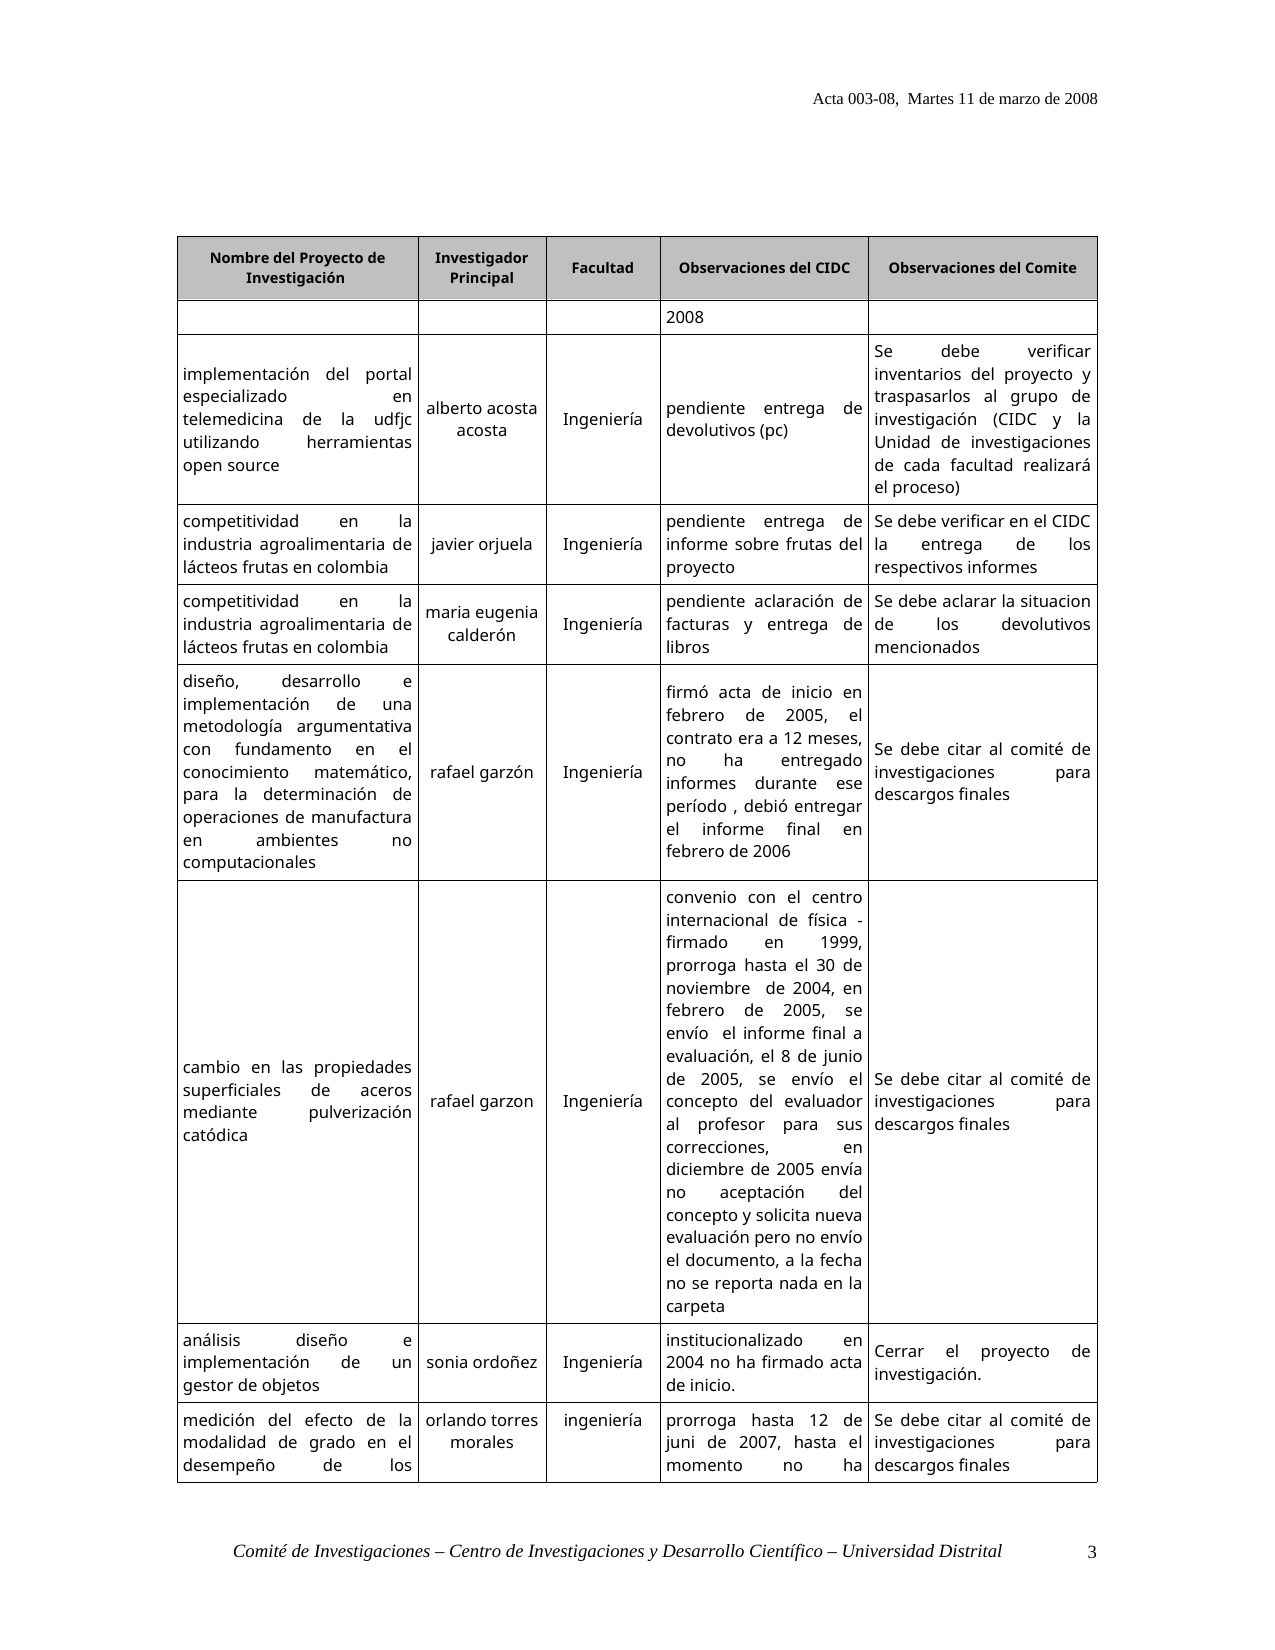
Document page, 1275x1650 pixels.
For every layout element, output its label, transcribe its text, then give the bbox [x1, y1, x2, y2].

table_cell pendiente aclaración de facturas y entrega de libros [661, 585, 868, 664]
table_cell pendiente entrega de devolutivos (pc) [661, 335, 868, 504]
table_cell Ingeniería [547, 505, 660, 584]
table_cell ingeniería [547, 1403, 660, 1482]
table_cell rafael garzón [419, 665, 546, 879]
table_header Nombre del Proyecto de Investigación [178, 237, 418, 299]
table_cell firmó acta de inicio en febrero de 2005, el contrato era a 12 meses, no ha entregado informes durante ese período , debió entregar el informe final en febrero de 2006 [661, 665, 868, 879]
table_header Facultad [547, 237, 660, 299]
table_cell 2008 [661, 301, 868, 334]
table_cell pendiente entrega de informe sobre frutas del proyecto [661, 505, 868, 584]
table_cell convenio con el centro internacional de física - firmado en 1999, prorroga hasta el 30 de noviembre de 2004, en febrero de 2005, se envío el informe final a evaluación, el 8 de junio de 2005, se envío el concepto del evaluador al profesor para sus correcciones, en diciembre de 2005 envía no aceptación del concepto y solicita nueva evaluación pero no envío el documento, a la fecha no se reporta nada en la carpeta [661, 881, 868, 1323]
table_header Observaciones del CIDC [661, 237, 868, 299]
table_header Observaciones del Comite [869, 237, 1097, 299]
table_cell Ingeniería [547, 665, 660, 879]
table_cell Se debe citar al comité de investigaciones para descargos finales [869, 1403, 1097, 1482]
table_cell institucionalizado en 2004 no ha firmado acta de inicio. [661, 1324, 868, 1402]
table_cell competitividad en la industria agroalimentaria de lácteos frutas en colombia [178, 505, 418, 584]
table_cell Ingeniería [547, 585, 660, 664]
table_header Investigador Principal [419, 237, 546, 299]
table_cell cambio en las propiedades superficiales de aceros mediante pulverización catódica [178, 881, 418, 1323]
table_cell maria eugenia calderón [419, 585, 546, 664]
table_cell Ingeniería [547, 881, 660, 1323]
table_cell diseño, desarrollo e implementación de una metodología argumentativa con fundamento en el conocimiento matemático, para la determinación de operaciones de manufactura en ambientes no computacionales [178, 665, 418, 879]
table_cell [419, 301, 546, 334]
table_cell javier orjuela [419, 505, 546, 584]
table_cell orlando torres morales [419, 1403, 546, 1482]
table_cell sonia ordoñez [419, 1324, 546, 1402]
table_cell Se debe aclarar la situacion de los devolutivos mencionados [869, 585, 1097, 664]
table_cell Cerrar el proyecto de investigación. [869, 1324, 1097, 1402]
table_cell análisis diseño e implementación de un gestor de objetos [178, 1324, 418, 1402]
table_cell prorroga hasta 12 de juni de 2007, hasta el momento no ha [661, 1403, 868, 1482]
table_cell [547, 301, 660, 334]
table_cell medición del efecto de la modalidad de grado en el desempeño de los [178, 1403, 418, 1482]
table_cell Se debe citar al comité de investigaciones para descargos finales [869, 881, 1097, 1323]
table_cell rafael garzon [419, 881, 546, 1323]
table_cell implementación del portal especializado en telemedicina de la udfjc utilizando herramientas open source [178, 335, 418, 504]
table_cell Se debe verificar inventarios del proyecto y traspasarlos al grupo de investigación (CIDC y la Unidad de investigaciones de cada facultad realizará el proceso) [869, 335, 1097, 504]
table_cell alberto acosta acosta [419, 335, 546, 504]
table_cell [178, 301, 418, 334]
table_cell Ingeniería [547, 1324, 660, 1402]
table_cell competitividad en la industria agroalimentaria de lácteos frutas en colombia [178, 585, 418, 664]
table_cell [869, 301, 1097, 334]
table_cell Se debe citar al comité de investigaciones para descargos finales [869, 665, 1097, 879]
table_cell Se debe verificar en el CIDC la entrega de los respectivos informes [869, 505, 1097, 584]
table_cell Ingeniería [547, 335, 660, 504]
